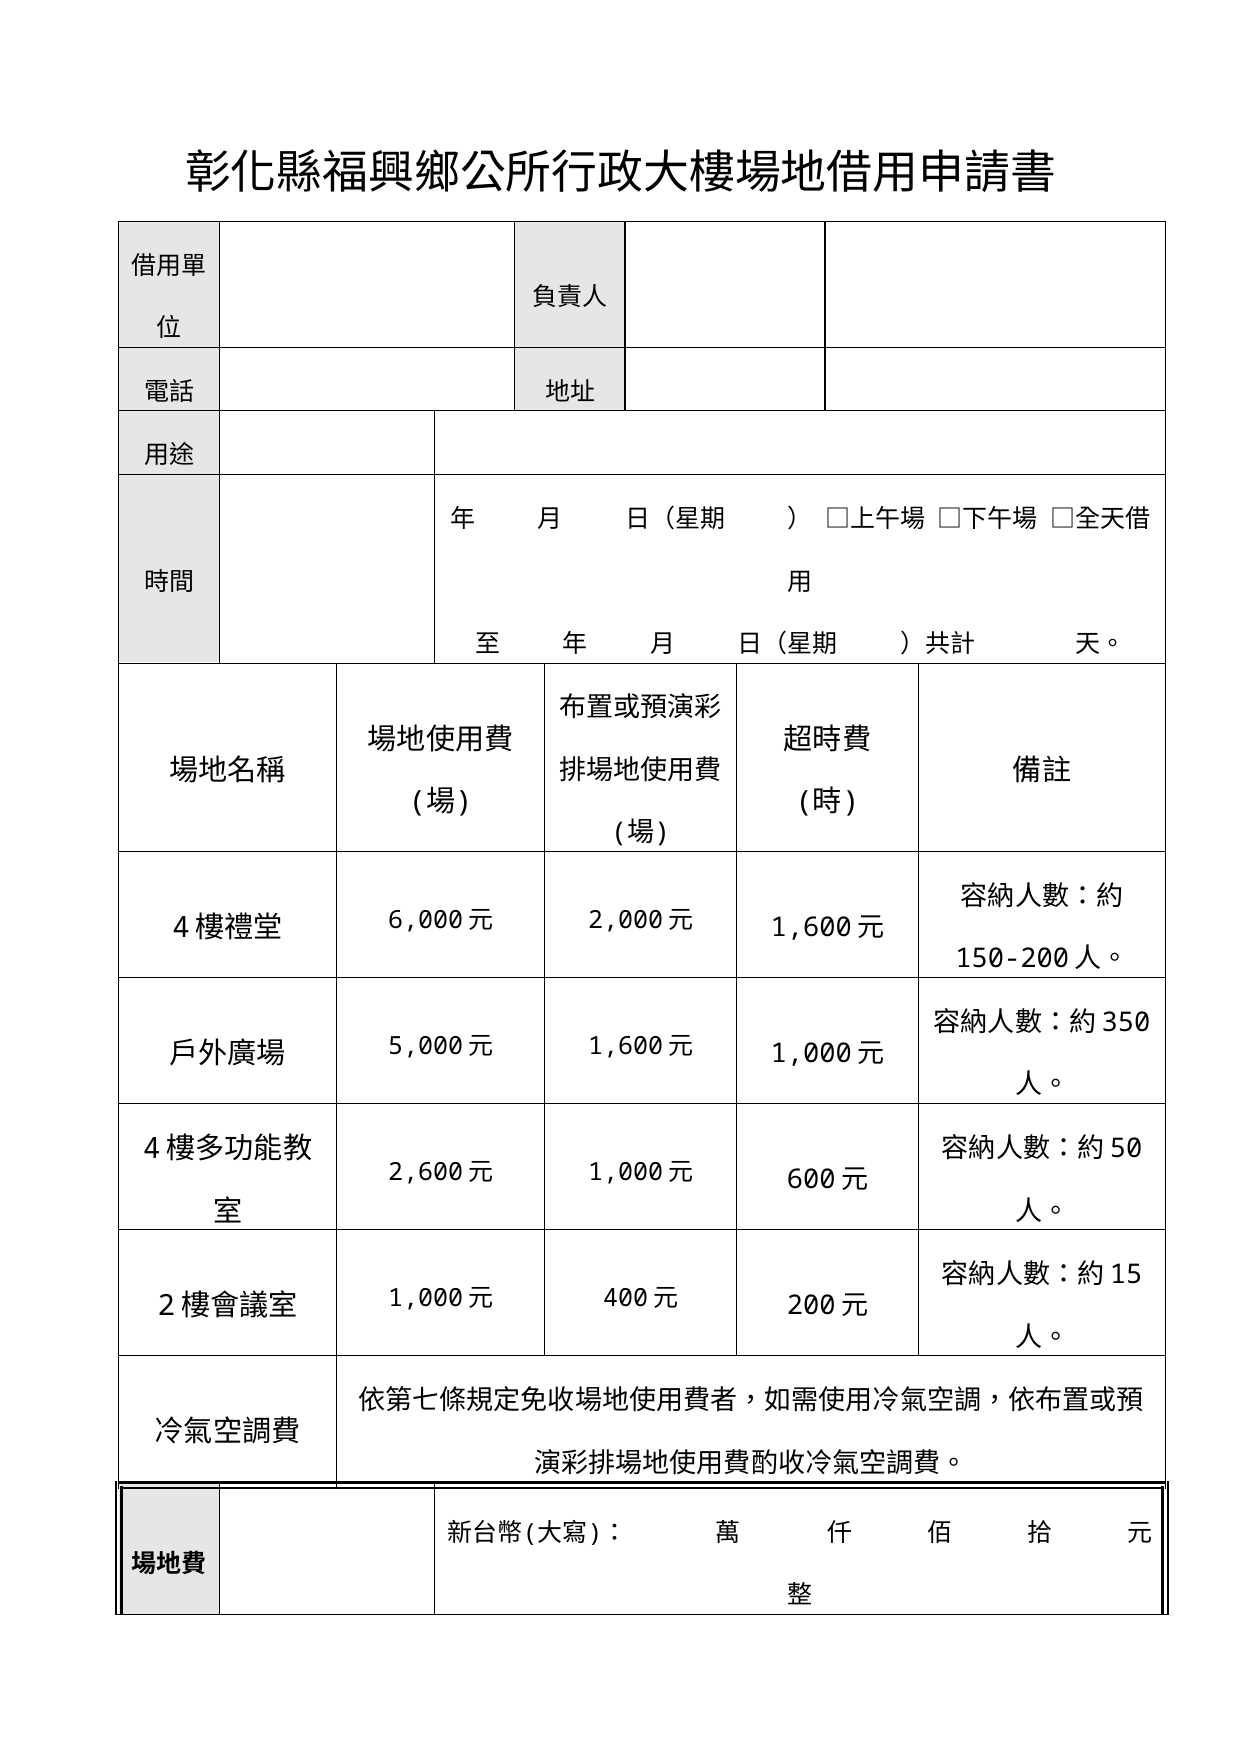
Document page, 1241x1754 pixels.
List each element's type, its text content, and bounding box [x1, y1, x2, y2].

table_cell 2,600元 [337, 1104, 544, 1229]
table_cell 戶外廣場 [119, 978, 336, 1103]
table_header [826, 222, 1165, 347]
table_cell 2樓會議室 [119, 1230, 336, 1355]
table_cell 場地費 [119, 1484, 219, 1614]
table_header 負責人 [515, 222, 624, 347]
table_cell [220, 411, 434, 474]
table_cell 場地使用費(場) [337, 664, 544, 851]
text 彰化縣福興鄉公所行政大樓場地借用申請書 [75, 96, 1165, 221]
table_cell 電話 [119, 348, 219, 410]
table_cell 容納人數：約50人。 [919, 1104, 1165, 1229]
table_cell 1,600元 [545, 978, 736, 1103]
table_cell 超時費 (時) [737, 664, 918, 851]
table_cell 4樓禮堂 [119, 852, 336, 977]
table_cell [826, 348, 1165, 410]
table_cell 用途 [119, 411, 219, 474]
table_cell [220, 475, 434, 662]
table_cell 年 月 日（星期 ） □上午場 □下午場 □全天借用 至 年 月 日（星期 ）共計 天。 [435, 475, 1165, 662]
table_cell 1,000元 [545, 1104, 736, 1229]
table_cell 200元 [737, 1230, 918, 1355]
table_cell 場地名稱 [119, 664, 336, 851]
table_cell 600元 [737, 1104, 918, 1229]
table_cell 5,000元 [337, 978, 544, 1103]
table_cell 新台幣(大寫)： 萬 仟 佰 拾 元整 [435, 1484, 1165, 1614]
table_cell 冷氣空調費 [119, 1356, 336, 1481]
table_header 借用單位 [119, 222, 219, 347]
table_cell [435, 411, 1165, 474]
table_cell 容納人數：約350人。 [919, 978, 1165, 1103]
table_cell 布置或預演彩排場地使用費(場) [545, 664, 736, 851]
table_cell 地址 [515, 348, 624, 410]
table_cell 容納人數：約150-200人。 [919, 852, 1165, 977]
table_cell 1,600元 [737, 852, 918, 977]
table_header [626, 222, 824, 347]
table_header [220, 222, 514, 347]
table_cell 400元 [545, 1230, 736, 1355]
table_cell 時間 [119, 475, 219, 662]
table_cell 1,000元 [337, 1230, 544, 1355]
table_cell 備註 [919, 664, 1165, 851]
table_cell 6,000元 [337, 852, 544, 977]
table_cell 1,000元 [737, 978, 918, 1103]
table_cell [220, 1489, 434, 1614]
table_cell 4樓多功能教室 [119, 1104, 336, 1229]
table_cell 2,000元 [545, 852, 736, 977]
table_cell [626, 348, 824, 410]
table_cell 容納人數：約15人。 [919, 1230, 1165, 1355]
table_cell [220, 348, 514, 410]
table_cell 依第七條規定免收場地使用費者，如需使用冷氣空調，依布置或預演彩排場地使用費酌收冷氣空調費。 [337, 1356, 1165, 1481]
